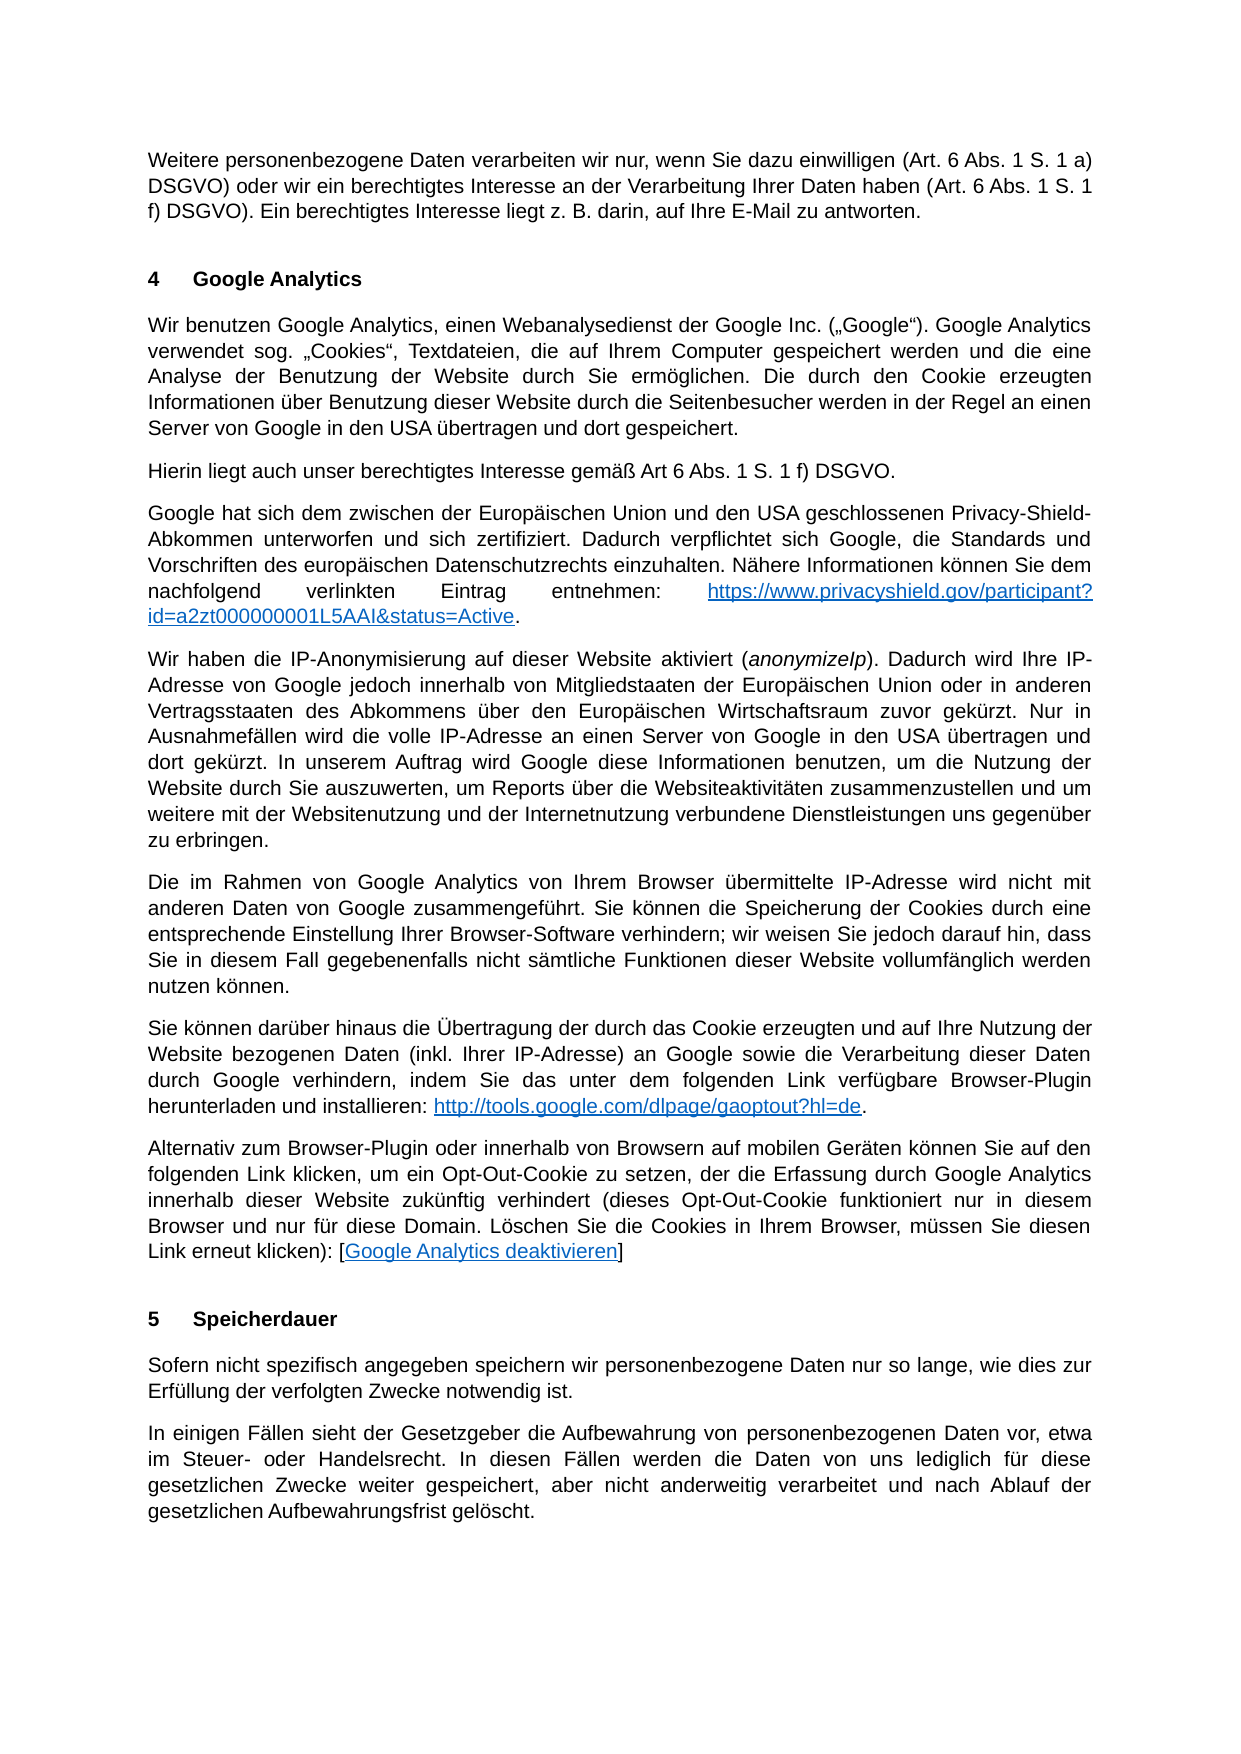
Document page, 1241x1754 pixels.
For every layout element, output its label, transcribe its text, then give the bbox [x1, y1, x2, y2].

text Sie können darüber hinaus die Übertragung der durch das Cookie erzeugten und auf Ihre Nutzung der Website bezogenen Daten (inkl. Ihrer IP-Adresse) an Google sowie die Verarbeitung dieser Daten durch Google verhindern, indem Sie das unter dem folgenden Link verfügbare Browser-Plugin herunterladen und installieren: http://tools.google.com/dlpage/gaoptout?hl=de. [148, 1016, 1093, 1117]
text Wir benutzen Google Analytics, einen Webanalysedienst der Google Inc. („Google“). Google Analytics verwendet sog. „Cookies“, Textdateien, die auf Ihrem Computer gespeichert werden und die eine Analyse der Benutzung der Website durch Sie ermöglichen. Die durch den Cookie erzeugten Informationen über Benutzung dieser Website durch die Seitenbesucher werden in der Regel an einen Server von Google in den USA übertragen und dort gespeichert. [148, 313, 1093, 440]
text Weitere personenbezogene Daten verarbeiten wir nur, wenn Sie dazu einwilligen (Art. 6 Abs. 1 S. 1 a) DSGVO) oder wir ein berechtigtes Interesse an der Verarbeitung Ihrer Daten haben (Art. 6 Abs. 1 S. 1 f) DSGVO). Ein berechtigtes Interesse liegt z. B. darin, auf Ihre E-Mail zu antworten. [148, 148, 1093, 223]
subtitle Google Analytics [148, 263, 1093, 292]
text Alternativ zum Browser-Plugin oder innerhalb von Browsern auf mobilen Geräten können Sie auf den folgenden Link klicken, um ein Opt-Out-Cookie zu setzen, der die Erfassung durch Google Analytics innerhalb dieser Website zukünftig verhindert (dieses Opt-Out-Cookie funktioniert nur in diesem Browser und nur für diese Domain. Löschen Sie die Cookies in Ihrem Browser, müssen Sie diesen Link erneut klicken): [Google Analytics deaktivieren] [148, 1136, 1093, 1263]
text Google hat sich dem zwischen der Europäischen Union und den USA geschlossenen Privacy-Shield-Abkommen unterworfen und sich zertifiziert. Dadurch verpflichtet sich Google, die Standards und Vorschriften des europäischen Datenschutzrechts einzuhalten. Nähere Informationen können Sie dem nachfolgend verlinkten Eintrag entnehmen: https://www.privacyshield.gov/participant?id=a2zt000000001L5AAI&status=Active. [148, 501, 1093, 628]
text In einigen Fällen sieht der Gesetzgeber die Aufbewahrung von personenbezogenen Daten vor, etwa im Steuer- oder Handelsrecht. In diesen Fällen werden die Daten von uns lediglich für diese gesetzlichen Zwecke weiter gespeichert, aber nicht anderweitig verarbeitet und nach Ablauf der gesetzlichen Aufbewahrungsfrist gelöscht. [148, 1421, 1093, 1522]
text Wir haben die IP-Anonymisierung auf dieser Website aktiviert (anonymizeIp). Dadurch wird Ihre IP-Adresse von Google jedoch innerhalb von Mitgliedstaaten der Europäischen Union oder in anderen Vertragsstaaten des Abkommens über den Europäischen Wirtschaftsraum zuvor gekürzt. Nur in Ausnahmefällen wird die volle IP-Adresse an einen Server von Google in den USA übertragen und dort gekürzt. In unserem Auftrag wird Google diese Informationen benutzen, um die Nutzung der Website durch Sie auszuwerten, um Reports über die Websiteaktivitäten zusammenzustellen und um weitere mit der Websitenutzung und der Internetnutzung verbundene Dienstleistungen uns gegenüber zu erbringen. [148, 647, 1093, 852]
text Die im Rahmen von Google Analytics von Ihrem Browser übermittelte IP-Adresse wird nicht mit anderen Daten von Google zusammengeführt. Sie können die Speicherung der Cookies durch eine entsprechende Einstellung Ihrer Browser-Software verhindern; wir weisen Sie jedoch darauf hin, dass Sie in diesem Fall gegebenenfalls nicht sämtliche Funktionen dieser Website vollumfänglich werden nutzen können. [148, 870, 1093, 997]
subtitle Speicherdauer [148, 1303, 1093, 1332]
text Hierin liegt auch unser berechtigtes Interesse gemäß Art 6 Abs. 1 S. 1 f) DSGVO. [148, 458, 1093, 482]
text Sofern nicht spezifisch angegeben speichern wir personenbezogene Daten nur so lange, wie dies zur Erfüllung der verfolgten Zwecke notwendig ist. [148, 1353, 1093, 1402]
